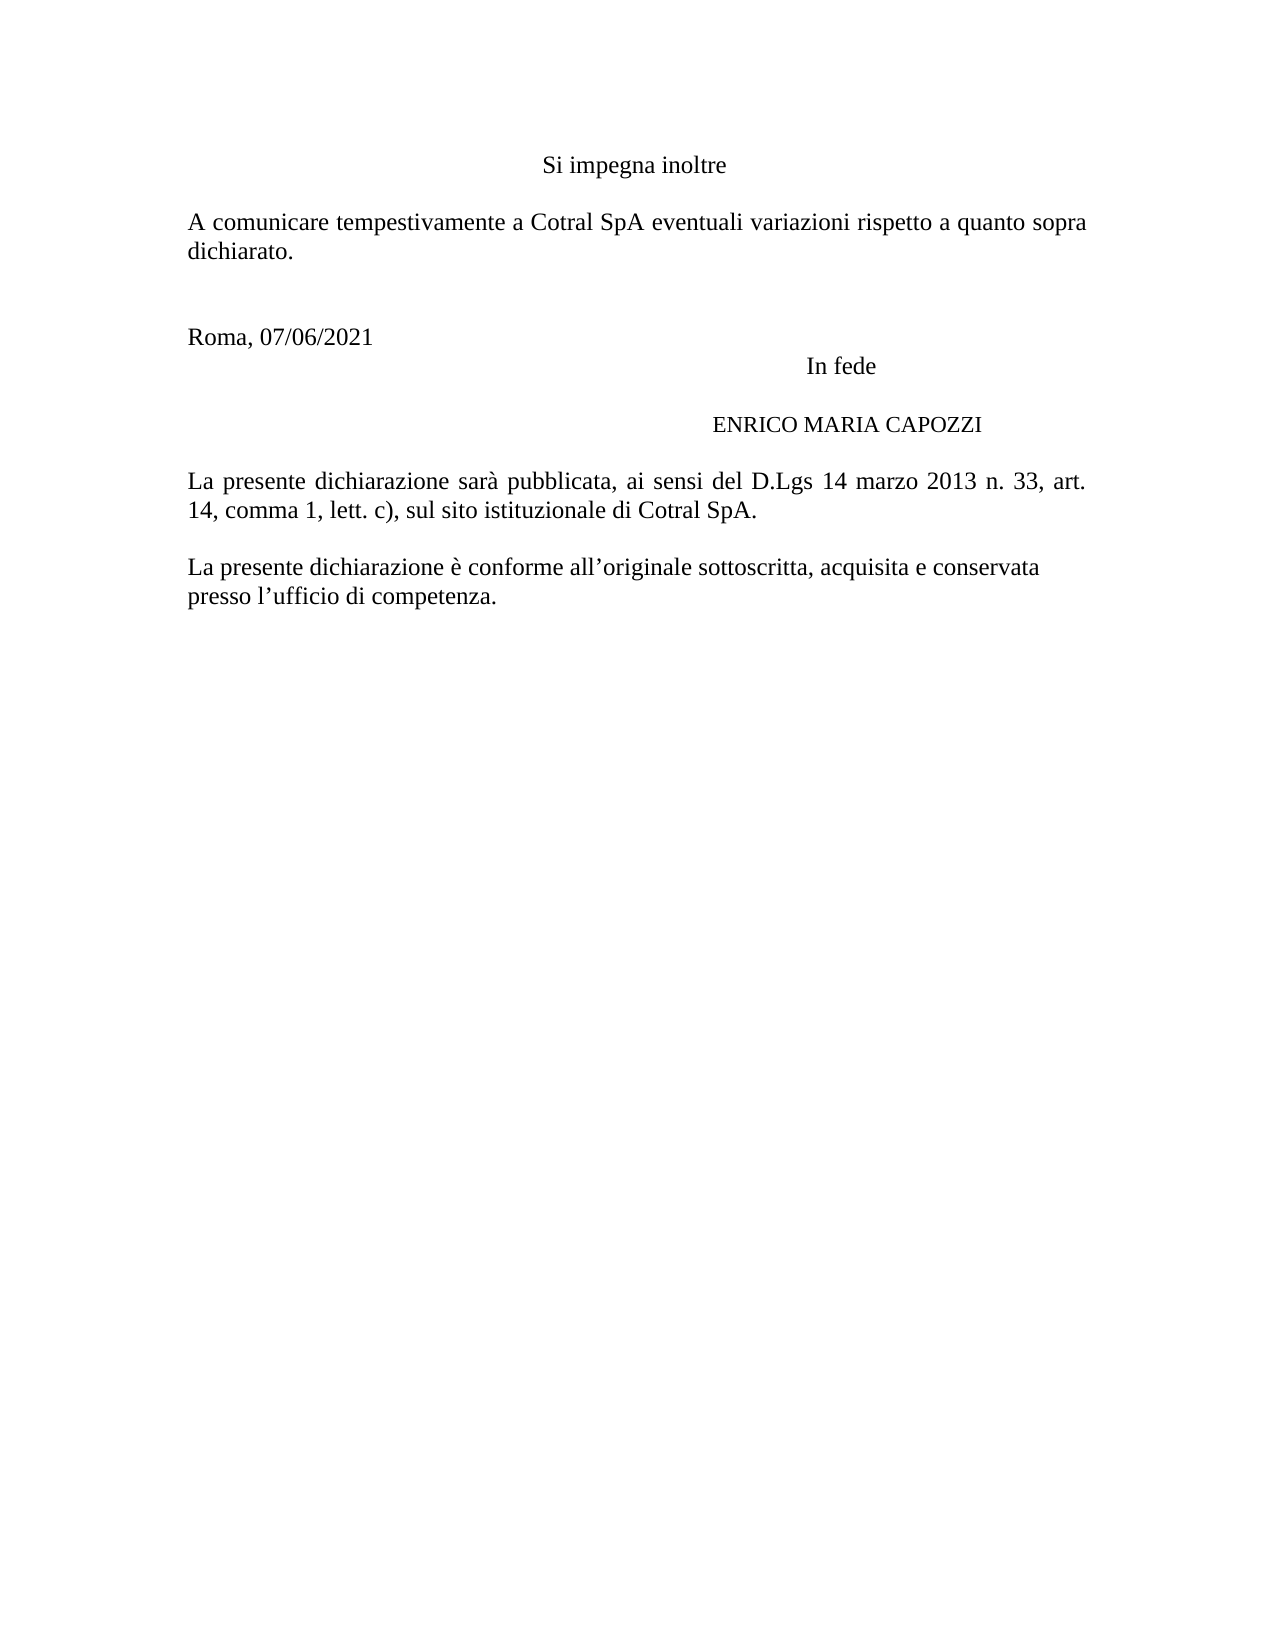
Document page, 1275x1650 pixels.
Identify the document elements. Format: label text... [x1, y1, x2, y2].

text La presente dichiarazione sarà pubblicata, ai sensi del D.Lgs 14 marzo 2013 n. 33, art. 14, comma 1, lett. c), sul sito istituzionale di Cotral SpA. [187, 466, 1087, 524]
text ENRICO MARIA CAPOZZI [187, 409, 1087, 437]
text A comunicare tempestivamente a Cotral SpA eventuali variazioni rispetto a quanto sopra dichiarato. [187, 207, 1087, 265]
text Roma, 07/06/2021 [187, 322, 1087, 351]
text Si impegna inoltre [187, 150, 1087, 179]
text In fede [187, 351, 1087, 380]
text La presente dichiarazione è conforme all’originale sottoscritta, acquisita e conservata presso l’ufficio di competenza. [187, 552, 1087, 610]
